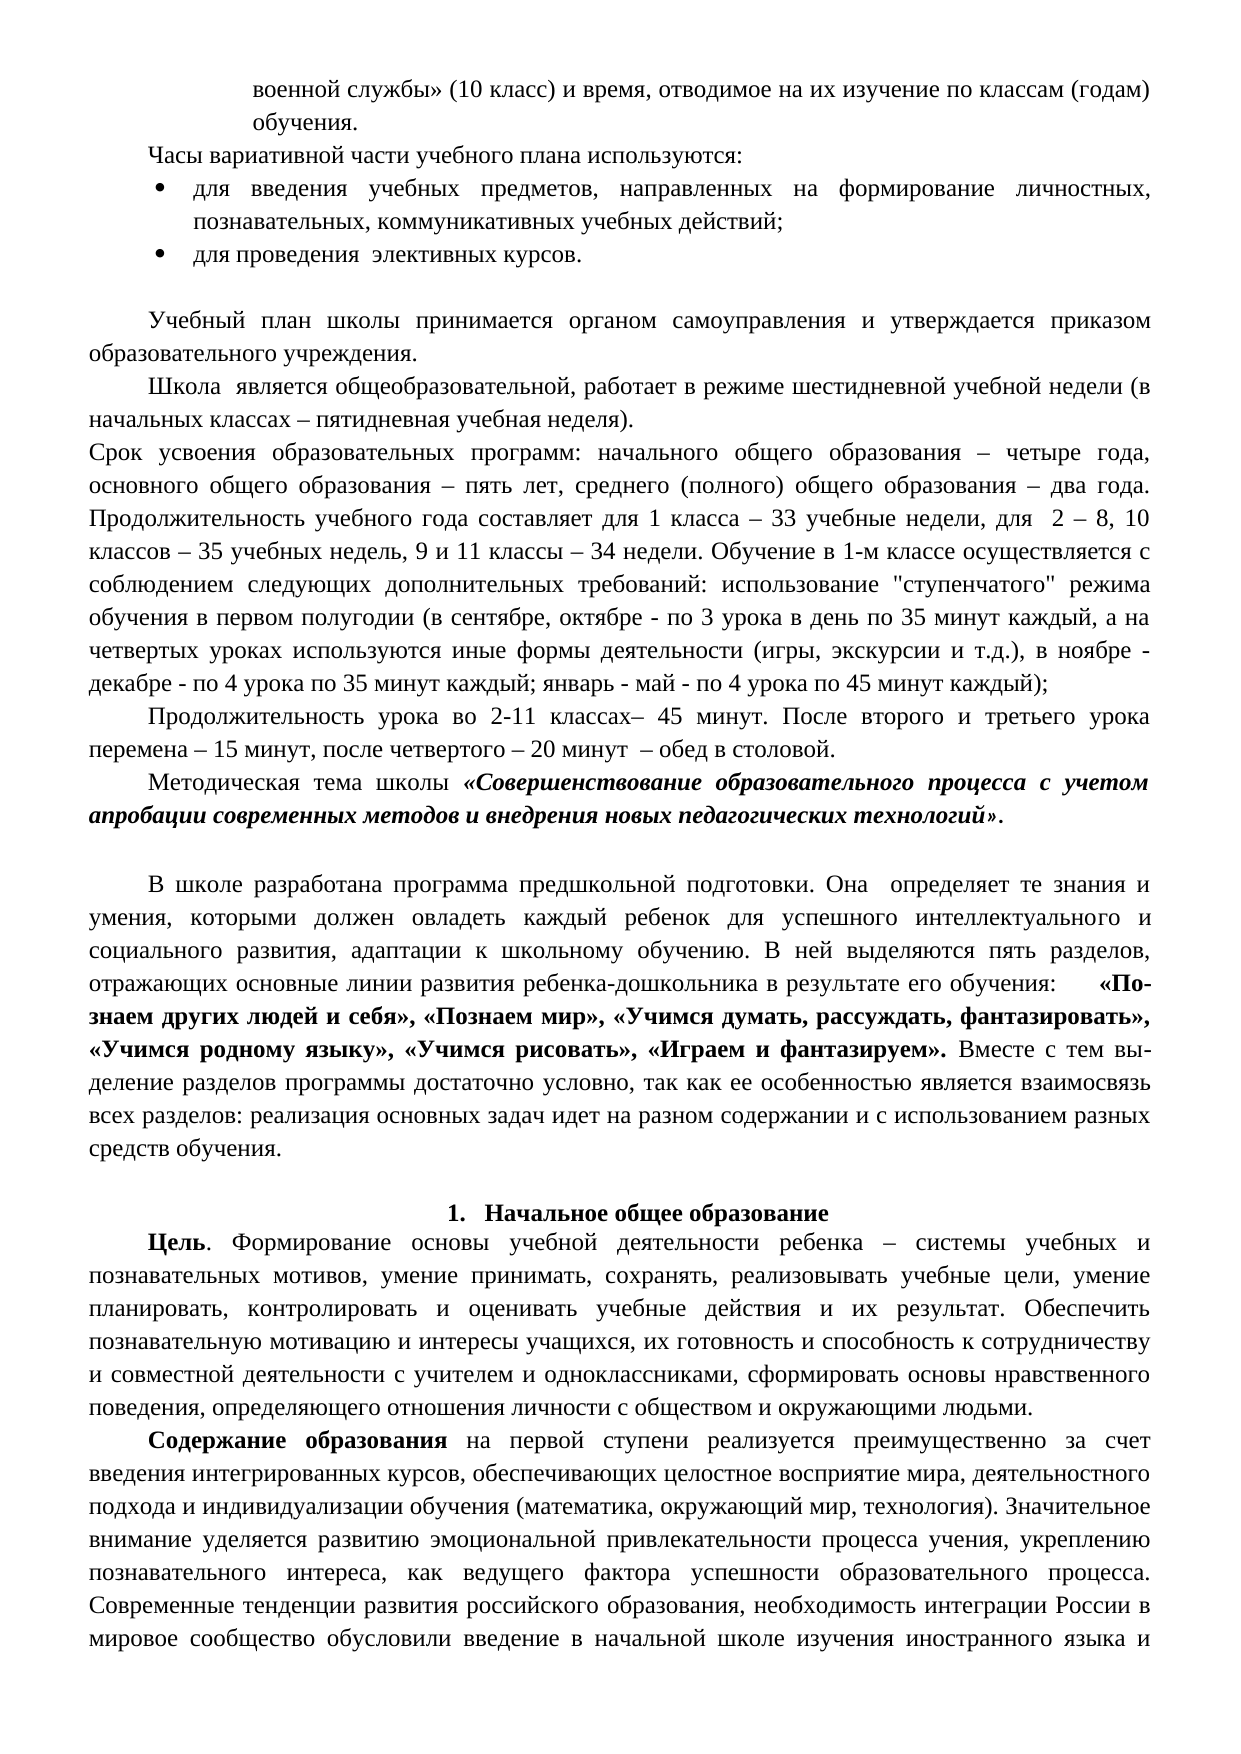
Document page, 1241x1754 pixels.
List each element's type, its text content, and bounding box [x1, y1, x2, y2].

text Продолжительность урока во 2-11 классах– 45 минут. После второго и третьего урока перемена – 15 минут, после четвертого – 20 минут – обед в столовой. [88, 701, 1152, 763]
text Срок усвоения образовательных программ: начального общего образования – четыре года, основного общего образования – пять лет, среднего (полного) общего образования – два года. Продолжительность учебного года составляет для 1 класса – 33 учебные недели, для 2 – 8, 10 классов – 35 учебных недель, 9 и 11 классы – 34 недели. Обучение в 1-м классе осуществляется с соблюдением следующих дополнительных требований: использование "ступенчатого" режима обучения в первом полугодии (в сентябре, октябре - по 3 урока в день по 35 минут каждый, а на четвертых уроках используются иные формы деятельности (игры, экскурсии и т.д.), в ноябре - декабре - по 4 урока по 35 минут каждый; январь - май - по 4 урока по 45 минут каждый); [88, 437, 1152, 697]
list военной службы» (10 класс) и время, отводимое на их изучение по классам (годам) обучения. [215, 74, 1152, 136]
list Начальное общее образование [124, 1198, 1152, 1227]
text В школе разработана программа предшкольной подготовки. Она определяет те знания и умения, которыми дол­жен овладеть каждый ребенок для успешного интеллектуально­го и социального развития, адаптации к школьному обучению. В ней выделяются пять разделов, отражающих основные линии развития ребенка-дошкольника в результате его обучения: «По­знаем других людей и себя», «Познаем мир», «Учимся думать, рассуждать, фантазировать», «Учимся родному языку», «Учимся рисовать», «Играем и фантазируем». Вместе с тем вы­деление разделов программы достаточно условно, так как ее особенностью является взаимосвязь всех разделов: реализация основных задач идет на разном содержании и с использованием разных средств обучения. [88, 869, 1152, 1162]
text Школа является общеобразовательной, работает в режиме шестидневной учебной недели (в начальных классах – пятидневная учебная неделя). [88, 371, 1152, 433]
text Методическая тема школы «Совершенствование образовательного процесса с учетом апробации современных методов и внедрения новых педагогических технологий». [88, 767, 1152, 829]
text Часы вариативной части учебного плана используются: [88, 140, 1152, 169]
text Содержание образования на первой ступени реализуется преимущественно за счет введения интегрированных курсов, обеспечивающих целостное восприятие мира, деятельностного подхода и индивидуализации обучения (математика, окружающий мир, технология). Значительное внимание уделяется развитию эмоциональной привлекательности процесса учения, укреплению познавательного интереса, как ведущего фактора успешности образовательного процесса. Современные тенденции развития российского образования, необходимость интеграции России в мировое сообщество обусловили введение в начальной школе изучения иностранного языка и [88, 1425, 1152, 1652]
list для введения учебных предметов, направленных на формирование личностных, познавательных, коммуникативных учебных действий; [156, 173, 1152, 235]
list для проведения элективных курсов. [156, 239, 1152, 268]
text Цель. Формирование основы учебной деятельности ребенка – системы учебных и познавательных мотивов, умение принимать, сохранять, реализовывать учебные цели, умение планировать, контролировать и оценивать учебные действия и их результат. Обеспечить познавательную мотивацию и интересы учащихся, их готовность и способность к сотрудничеству и совместной деятельности с учителем и одноклассниками, сформировать основы нравственного поведения, определяющего отношения личности с обществом и окружающими людьми. [88, 1227, 1152, 1421]
text Учебный план школы принимается органом самоуправления и утверждается приказом образовательного учреждения. [88, 305, 1152, 367]
